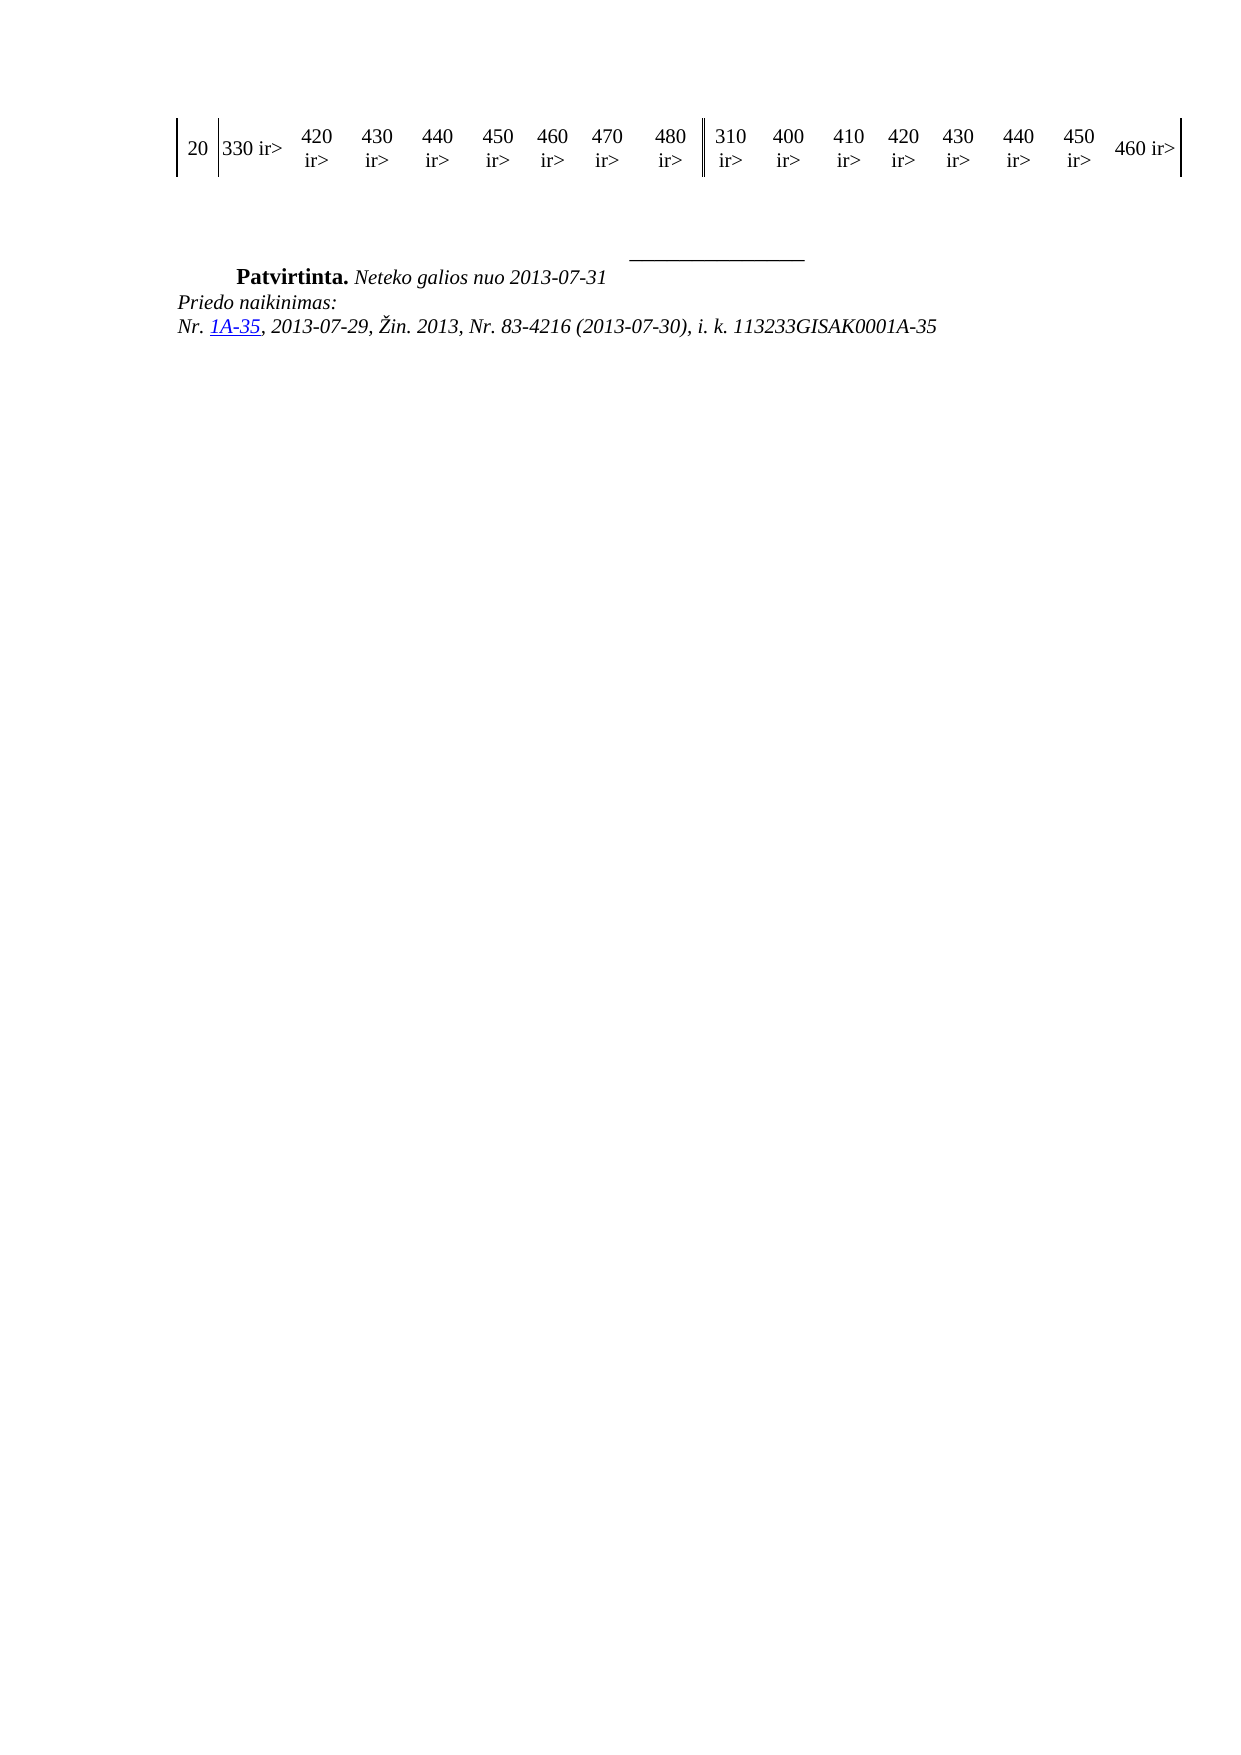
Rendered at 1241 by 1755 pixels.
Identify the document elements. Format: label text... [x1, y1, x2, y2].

text Patvirtinta. Neteko galios nuo 2013-07-31 [177, 263, 1181, 290]
table_cell 460 ir> [528, 118, 577, 177]
text Nr. 1A-35, 2013-07-29, Žin. 2013, Nr. 83-4216 (2013-07-30), i. k. 113233GISAK0001A-35 [177, 314, 1181, 338]
text Priedo naikinimas: [177, 290, 1181, 314]
table_cell 460 ir> [1109, 118, 1180, 177]
table_cell 400 ir> [758, 118, 818, 177]
table_cell 20 [178, 118, 218, 177]
table_cell 430 ir> [347, 118, 407, 177]
table_cell 410 ir> [819, 118, 879, 177]
table_cell 480 ir> [638, 118, 702, 177]
table_cell 330 ir> [219, 118, 286, 177]
table_cell 420 ir> [879, 118, 928, 177]
table_cell 310 ir> [705, 118, 758, 177]
table_cell 440 ir> [407, 118, 468, 177]
table_cell 450 ir> [1049, 118, 1109, 177]
table_cell 420 ir> [286, 118, 347, 177]
table_cell 430 ir> [928, 118, 988, 177]
table_cell 470 ir> [577, 118, 637, 177]
text ______________ [252, 235, 1181, 263]
table_cell 450 ir> [468, 118, 528, 177]
table_cell 440 ir> [988, 118, 1049, 177]
